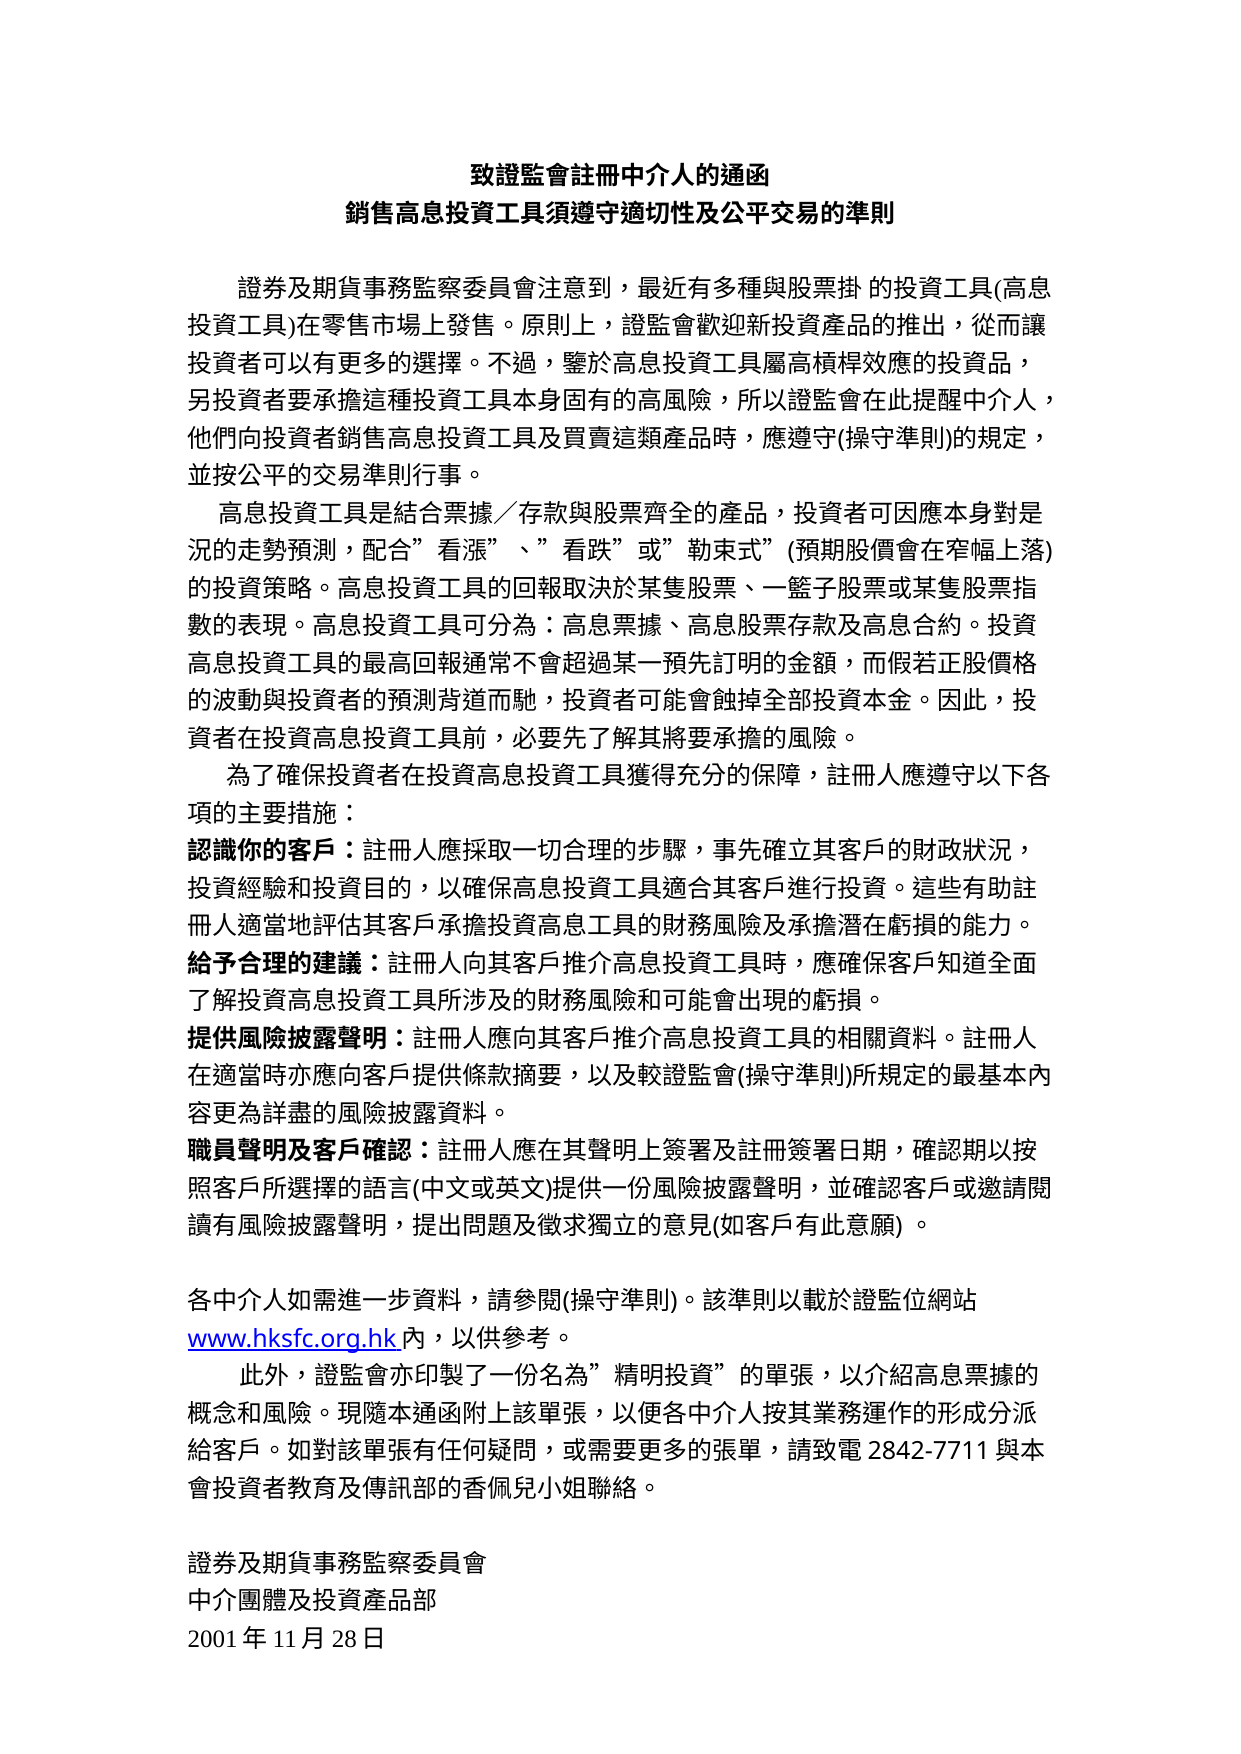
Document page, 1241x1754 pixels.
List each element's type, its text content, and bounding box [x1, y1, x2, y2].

text 此外，證監會亦印製了一份名為”精明投資”的單張，以介紹高息票據的概念和風險。現隨本通函附上該單張，以便各中介人按其業務運作的形成分派給客戶。如對該單張有任何疑問，或需要更多的張單，請致電2842-7711與本會投資者教育及傳訊部的香佩兒小姐聯絡。 [187, 1355, 1053, 1505]
text 給予合理的建議：註冊人向其客戶推介高息投資工具時，應確保客戶知道全面了解投資高息投資工具所涉及的財務風險和可能會出現的虧損。 [187, 943, 1053, 1018]
text 職員聲明及客戶確認：註冊人應在其聲明上簽署及註冊簽署日期，確認期以按照客戶所選擇的語言(中文或英文)提供一份風險披露聲明，並確認客戶或邀請閱讀有風險披露聲明，提出問題及徵求獨立的意見(如客戶有此意願) 。 [187, 1130, 1053, 1243]
text 為了確保投資者在投資高息投資工具獲得充分的保障，註冊人應遵守以下各項的主要措施： [187, 755, 1053, 830]
text 各中介人如需進一步資料，請參閱(操守準則)。該準則以載於證監位網站 [187, 1280, 1053, 1318]
text 中介團體及投資產品部 [187, 1580, 1053, 1618]
text 提供風險披露聲明：註冊人應向其客戶推介高息投資工具的相關資料。註冊人在適當時亦應向客戶提供條款摘要，以及較證監會(操守準則)所規定的最基本內容更為詳盡的風險披露資料。 [187, 1018, 1053, 1130]
text www.hksfc.org.hk內，以供參考。 [187, 1318, 1053, 1355]
text 證券及期貨事務監察委員會注意到，最近有多種與股票掛 的投資工具(高息投資工具)在零售市場上發售。原則上，證監會歡迎新投資產品的推出，從而讓投資者可以有更多的選擇。不過，鑒於高息投資工具屬高槓桿效應的投資品，另投資者要承擔這種投資工具本身固有的高風險，所以證監會在此提醒中介人，他們向投資者銷售高息投資工具及買賣這類產品時，應遵守(操守準則)的規定，並按公平的交易準則行事。 [187, 268, 1053, 493]
text 高息投資工具是結合票據／存款與股票齊全的產品，投資者可因應本身對是況的走勢預測，配合”看漲”、”看跌”或”勒束式”(預期股價會在窄幅上落)的投資策略。高息投資工具的回報取決於某隻股票、一籃子股票或某隻股票指數的表現。高息投資工具可分為：高息票據、高息股票存款及高息合約。投資高息投資工具的最高回報通常不會超過某一預先訂明的金額，而假若正股價格的波動與投資者的預測背道而馳，投資者可能會蝕掉全部投資本金。因此，投資者在投資高息投資工具前，必要先了解其將要承擔的風險。 [187, 493, 1053, 755]
text 證券及期貨事務監察委員會 [187, 1543, 1053, 1580]
text 致證監會註冊中介人的通函 [187, 155, 1053, 193]
text 銷售高息投資工具須遵守適切性及公平交易的準則 [187, 193, 1053, 230]
text 2001年11月28日 [187, 1618, 1053, 1655]
text 認識你的客戶：註冊人應採取一切合理的步驟，事先確立其客戶的財政狀況，投資經驗和投資目的，以確保高息投資工具適合其客戶進行投資。這些有助註冊人適當地評估其客戶承擔投資高息工具的財務風險及承擔潛在虧損的能力。 [187, 830, 1053, 943]
